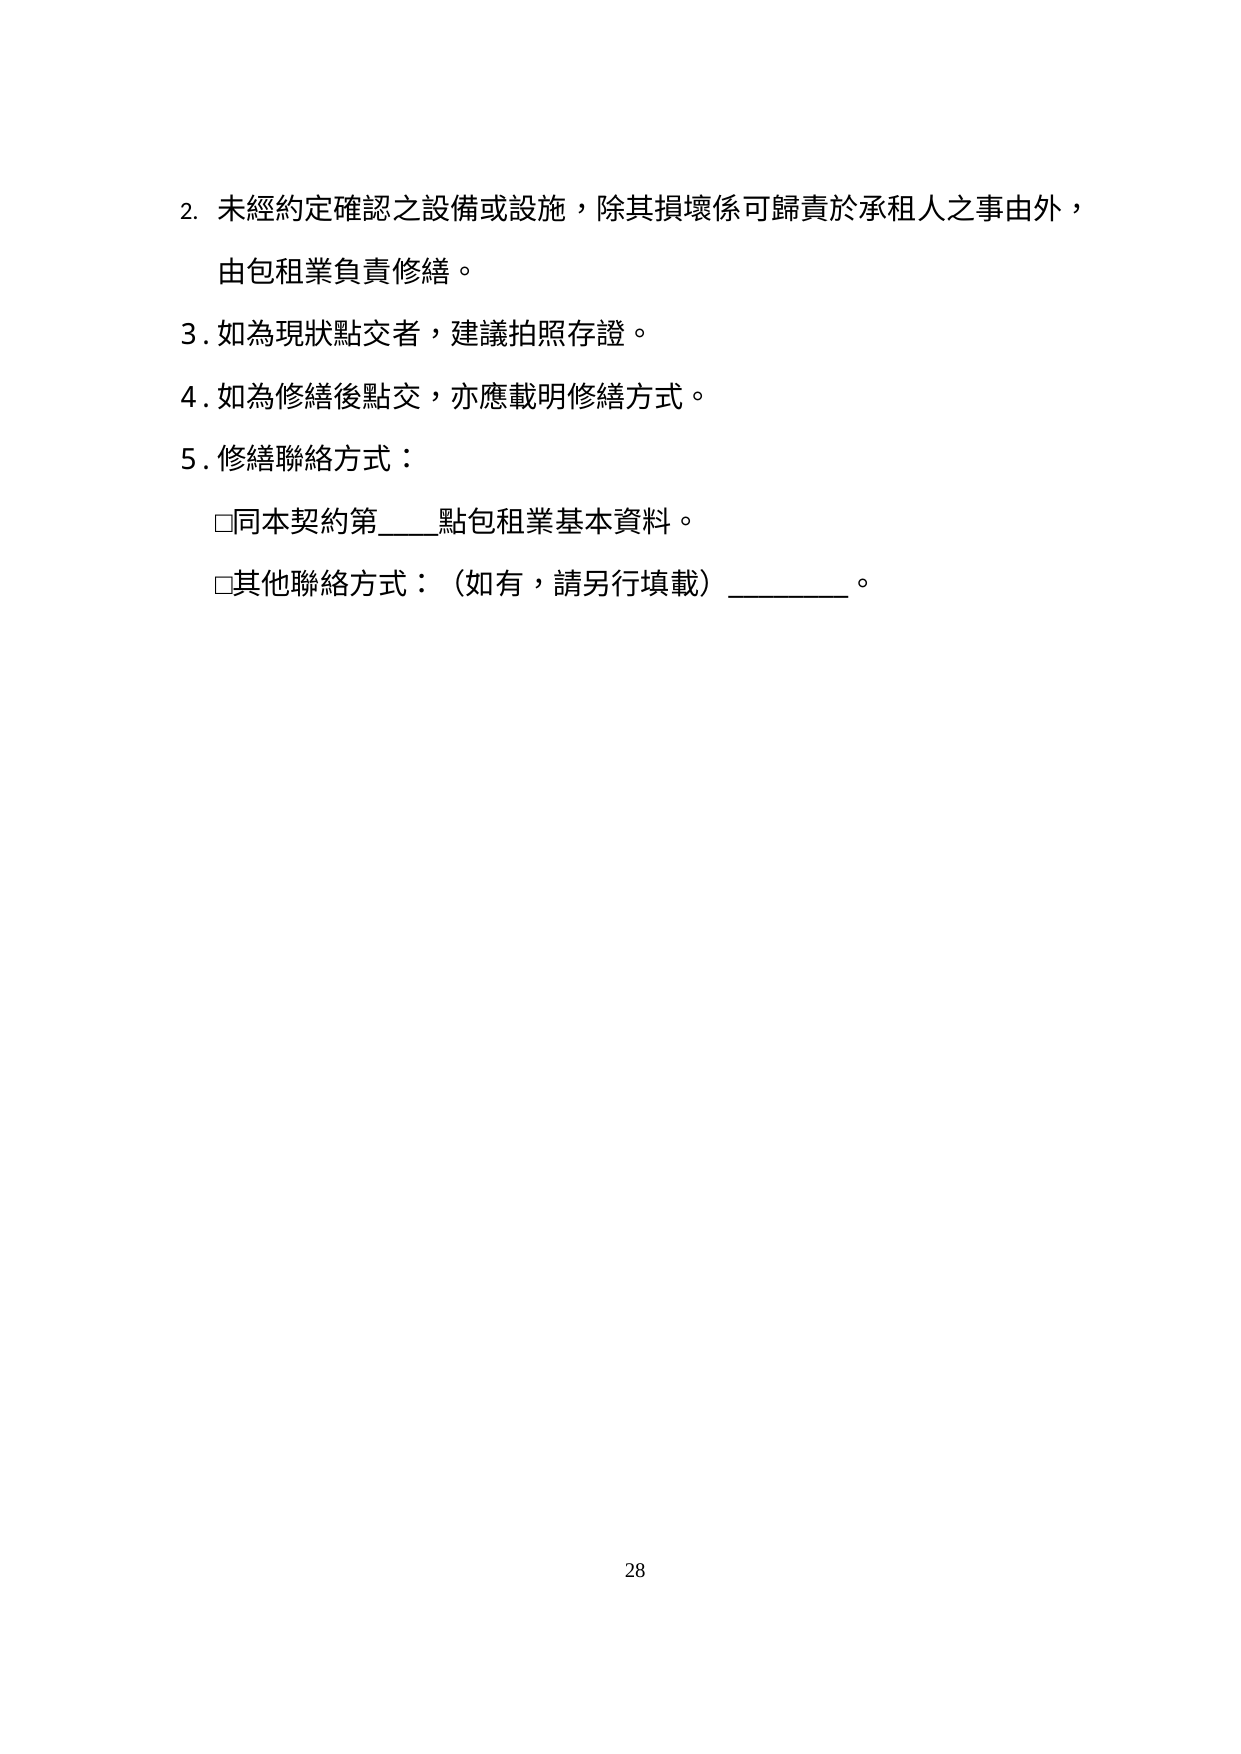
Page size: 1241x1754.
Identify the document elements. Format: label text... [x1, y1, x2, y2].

list 未經約定確認之設備或設施，除其損壞係可歸責於承租人之事由外，由包租業負責修繕。 [179, 165, 1092, 290]
text □同本契約第____點包租業基本資料。 [215, 478, 1092, 540]
list 如為現狀點交者，建議拍照存證。 [179, 290, 1092, 353]
list 如為修繕後點交，亦應載明修繕方式。 [179, 353, 1092, 415]
text □其他聯絡方式：（如有，請另行填載）________。 [215, 540, 1092, 603]
list 修繕聯絡方式： [179, 415, 1092, 478]
